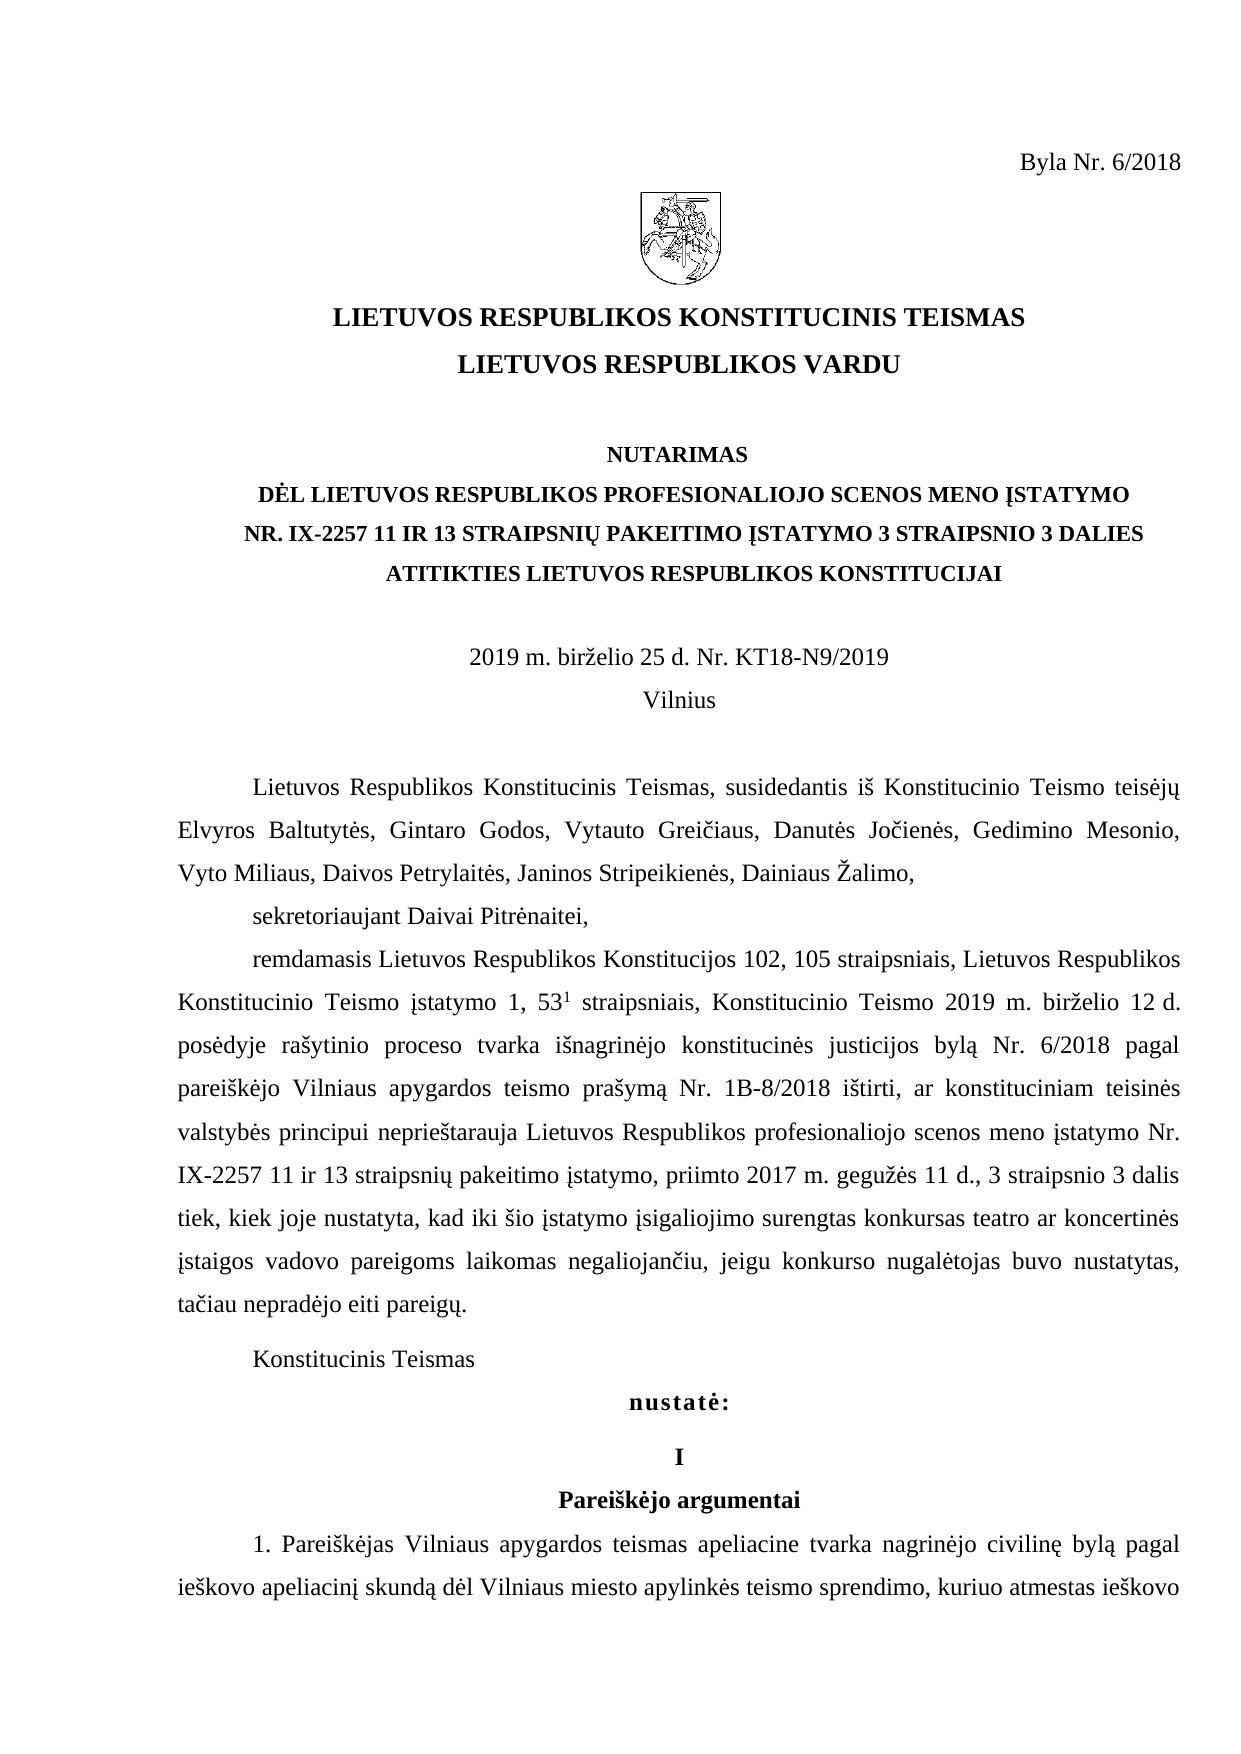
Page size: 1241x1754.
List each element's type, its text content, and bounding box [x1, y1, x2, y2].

text I [177, 1442, 1181, 1471]
text Vilnius [177, 685, 1181, 714]
text Dėl LIETUVOS RESPUBLIKOS Profesionaliojo scenos meno įstatymo NR. IX-2257 11 ir 13 straipsnių pakeitimo įstatymo 3 straipsnio 3 dalies atitikties LIETUVOS RESPUBLIKOS Konstitucijai [236, 481, 1152, 586]
text 1. Pareiškėjas Vilniaus apygardos teismas apeliacine tvarka nagrinėjo civilinę bylą pagal ieškovo apeliacinį skundą dėl Vilniaus miesto apylinkės teismo sprendimo, kuriuo atmestas ieškovo [177, 1529, 1181, 1601]
text remdamasis Lietuvos Respublikos Konstitucijos 102, 105 straipsniais, Lietuvos Respublikos Konstitucinio Teismo įstatymo 1, 531 straipsniais, Konstitucinio Teismo 2019 m. birželio 12 d. posėdyje rašytinio proceso tvarka išnagrinėjo konstitucinės justicijos bylą Nr. 6/2018 pagal pareiškėjo Vilniaus apygardos teismo prašymą Nr. 1B-8/2018 ištirti, ar konstituciniam teisinės valstybės principui neprieštarauja Lietuvos Respublikos profesionaliojo scenos meno įstatymo Nr. IX-2257 11 ir 13 straipsnių pakeitimo įstatymo, priimto 2017 m. gegužės 11 d., 3 straipsnio 3 dalis tiek, kiek joje nustatyta, kad iki šio įstatymo įsigaliojimo surengtas konkursas teatro ar koncertinės įstaigos vadovo pareigoms laikomas negaliojančiu, jeigu konkurso nugalėtojas buvo nustatytas, tačiau nepradėjo eiti pareigų. [177, 944, 1181, 1318]
text Lietuvos Respublikos vardu [177, 348, 1181, 379]
text LIETUVOS RESPUBLIKOS KONSTITUCINIS TEISMAS [177, 301, 1181, 332]
text 2019 m. birželio 25 d. Nr. KT18-N9/2019 [177, 642, 1181, 671]
text NUTARIMAS [177, 441, 1102, 468]
text sekretoriaujant Daivai Pitrėnaitei, [177, 901, 1181, 930]
text Konstitucinis Teismas [177, 1344, 1181, 1373]
text Pareiškėjo argumentai [177, 1486, 1181, 1514]
text Byla Nr. 6/2018 [177, 147, 1181, 176]
text Lietuvos Respublikos Konstitucinis Teismas, susidedantis iš Konstitucinio Teismo teisėjų Elvyros Baltutytės, Gintaro Godos, Vytauto Greičiaus, Danutės Jočienės, Gedimino Mesonio, Vyto Miliaus, Daivos Petrylaitės, Janinos Stripeikienės, Dainiaus Žalimo, [177, 772, 1181, 887]
text nustatė: [177, 1387, 1181, 1416]
